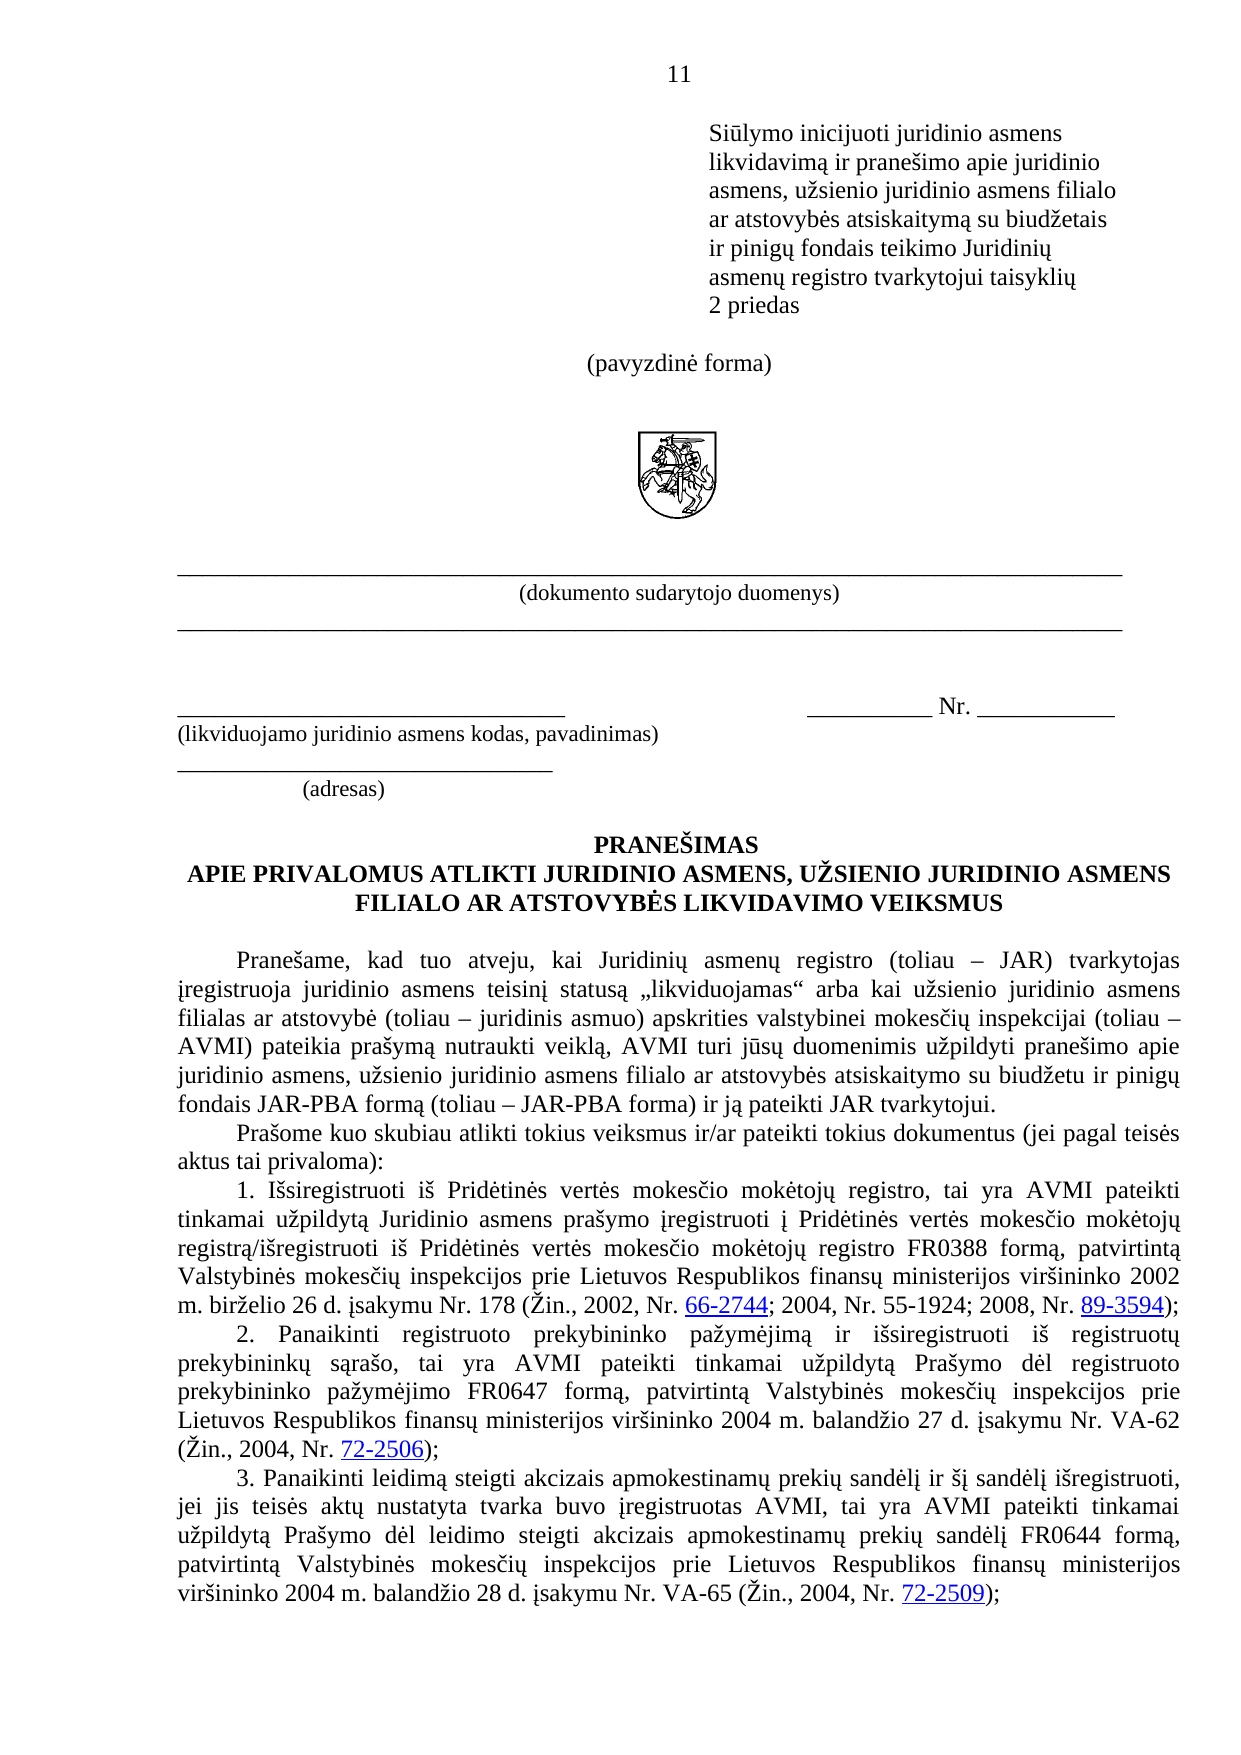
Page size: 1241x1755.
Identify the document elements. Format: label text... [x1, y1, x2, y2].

text Prašome kuo skubiau atlikti tokius veiksmus ir/ar pateikti tokius dokumentus (jei pagal teisės aktus tai privaloma): [177, 1118, 1181, 1175]
text 1. Išsiregistruoti iš Pridėtinės vertės mokesčio mokėtojų registro, tai yra AVMI pateikti tinkamai užpildytą Juridinio asmens prašymo įregistruoti į Pridėtinės vertės mokesčio mokėtojų registrą/išregistruoti iš Pridėtinės vertės mokesčio mokėtojų registro FR0388 formą, patvirtintą Valstybinės mokesčių inspekcijos prie Lietuvos Respublikos finansų ministerijos viršininko 2002 m. birželio 26 d. įsakymu Nr. 178 (Žin., 2002, Nr. 66-2744; 2004, Nr. 55-1924; 2008, Nr. 89-3594); [177, 1175, 1181, 1319]
text (dokumento sudarytojo duomenys) [177, 579, 1181, 605]
text (adresas) [302, 775, 1181, 801]
text PRANEŠIMAS [177, 830, 1181, 859]
text _ [177, 550, 1181, 579]
text (likviduojamo juridinio asmens kodas, pavadinimas) [177, 720, 1181, 746]
text asmenų registro tvarkytojui taisyklių [177, 262, 1181, 291]
text ir pinigų fondais teikimo Juridinių [177, 233, 1181, 262]
text 2. Panaikinti registruoto prekybininko pažymėjimą ir išsiregistruoti iš registruotų prekybininkų sąrašo, tai yra AVMI pateikti tinkamai užpildytą Prašymo dėl registruoto prekybininko pažymėjimo FR0647 formą, patvirtintą Valstybinės mokesčių inspekcijos prie Lietuvos Respublikos finansų ministerijos viršininko 2004 m. balandžio 27 d. įsakymu Nr. VA-62 (Žin., 2004, Nr. 72-2506); [177, 1319, 1181, 1463]
text ______________________________ [177, 746, 1181, 775]
text Siūlymo inicijuoti juridinio asmens [709, 118, 1181, 147]
text (pavyzdinė forma) [177, 348, 1181, 377]
text _ [177, 605, 1181, 634]
text likvidavimą ir pranešimo apie juridinio [177, 147, 1181, 176]
text _______________________________ __________ Nr. ___________ [177, 691, 1181, 720]
text Pranešame, kad tuo atveju, kai Juridinių asmenų registro (toliau – JAR) tvarkytojas įregistruoja juridinio asmens teisinį statusą „likviduojamas“ arba kai užsienio juridinio asmens filialas ar atstovybė (toliau – juridinis asmuo) apskrities valstybinei mokesčių inspekcijai (toliau – AVMI) pateikia prašymą nutraukti veiklą, AVMI turi jūsų duomenimis užpildyti pranešimo apie juridinio asmens, užsienio juridinio asmens filialo ar atstovybės atsiskaitymo su biudžetu ir pinigų fondais JAR-PBA formą (toliau – JAR-PBA forma) ir ją pateikti JAR tvarkytojui. [177, 945, 1181, 1118]
text 2 priedas [177, 291, 1181, 319]
text asmens, užsienio juridinio asmens filialo [177, 176, 1181, 204]
text ar atstovybės atsiskaitymą su biudžetais [177, 204, 1181, 233]
text 3. Panaikinti leidimą steigti akcizais apmokestinamų prekių sandėlį ir šį sandėlį išregistruoti, jei jis teisės aktų nustatyta tvarka buvo įregistruotas AVMI, tai yra AVMI pateikti tinkamai užpildytą Prašymo dėl leidimo steigti akcizais apmokestinamų prekių sandėlį FR0644 formą, patvirtintą Valstybinės mokesčių inspekcijos prie Lietuvos Respublikos finansų ministerijos viršininko 2004 m. balandžio 28 d. įsakymu Nr. VA-65 (Žin., 2004, Nr. 72-2509); [177, 1463, 1181, 1606]
text APIE PRIVALOMUS ATLIKTI JURIDINIO ASMENS, UŽSIENIO JURIDINIO ASMENS FILIALO AR ATSTOVYBĖS LIKVIDAVIMO VEIKSMUS [177, 859, 1181, 916]
text (herbas) [177, 406, 1181, 521]
